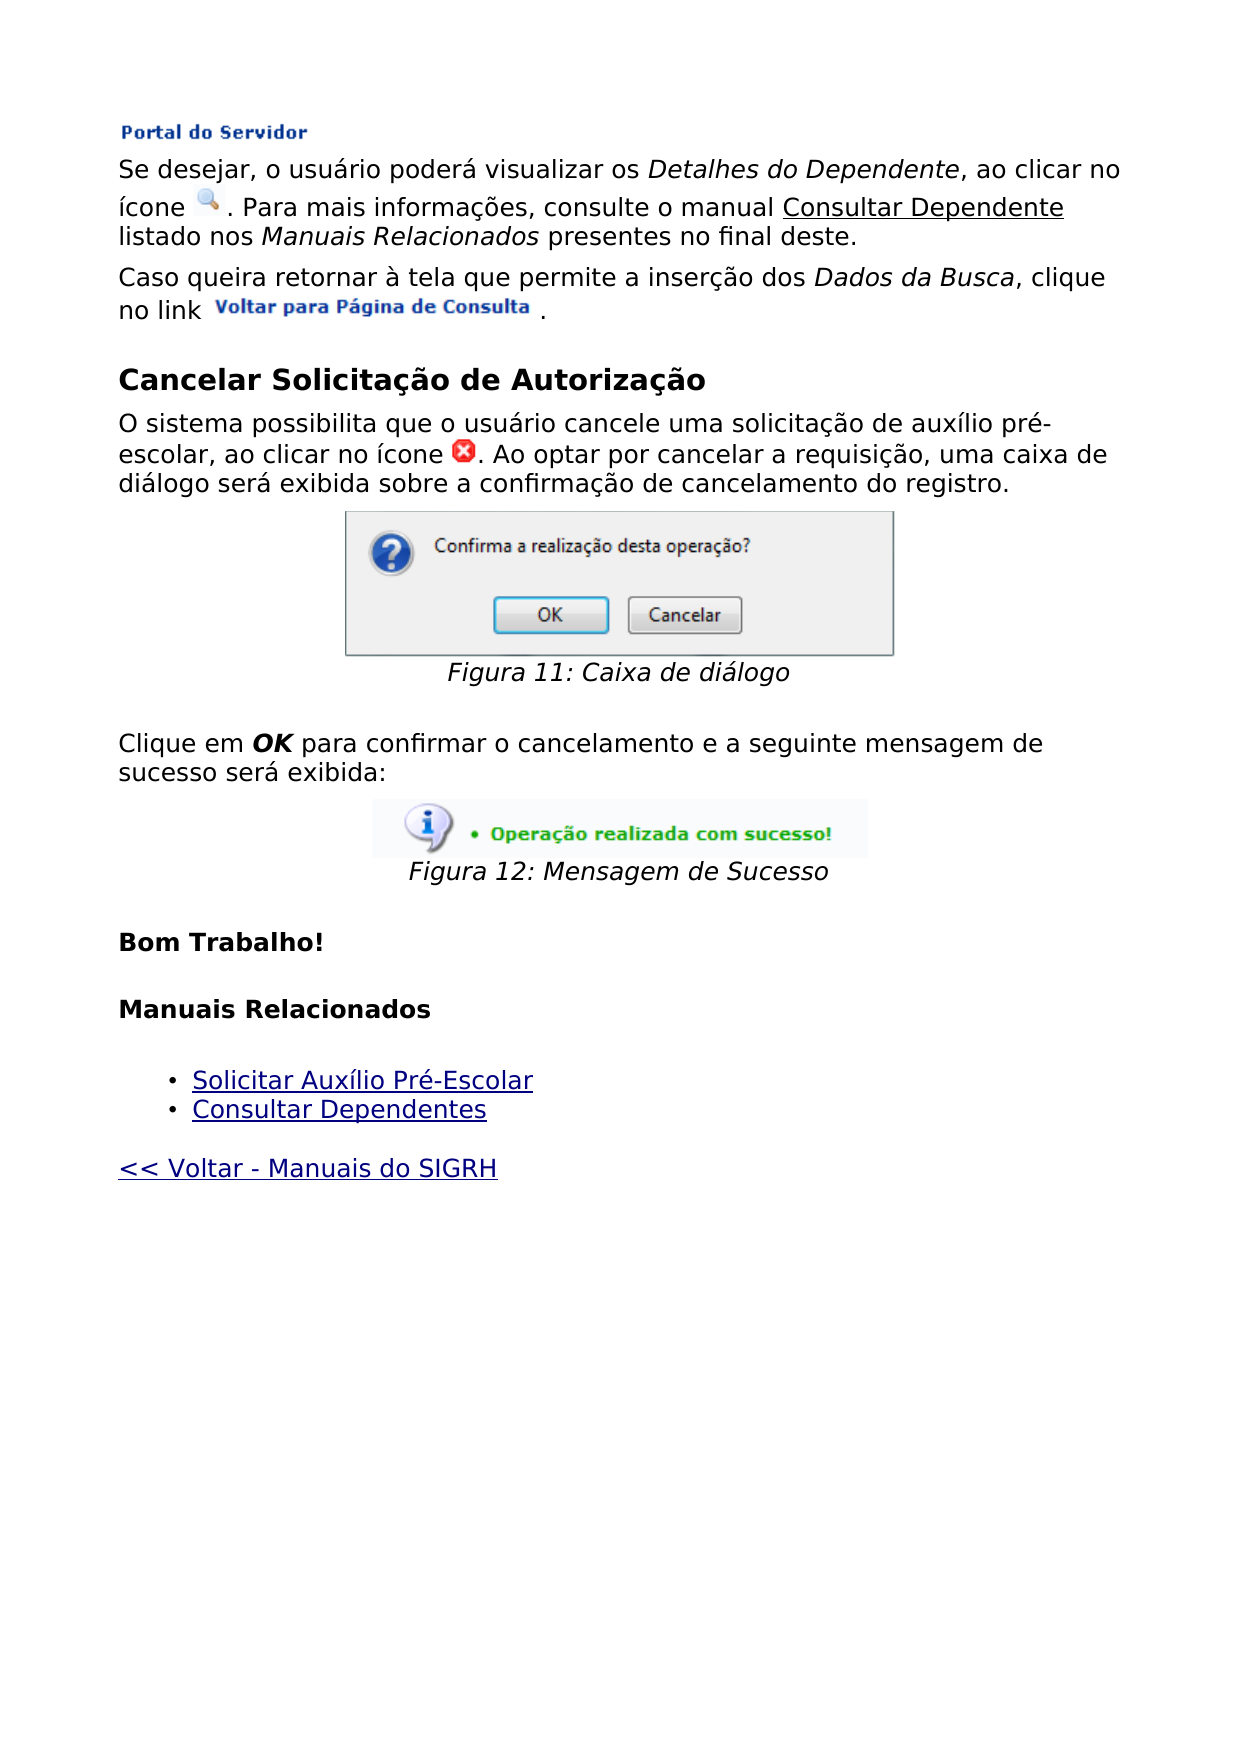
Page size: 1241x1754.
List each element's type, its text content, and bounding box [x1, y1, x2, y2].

text Caso queira retornar à tela que permite a inserção dos Dados da Busca, clique no link . [118, 264, 1122, 325]
text [312, 118, 1122, 143]
text O sistema possibilita que o usuário cancele uma solicitação de auxílio pré-escolar, ao clicar no ícone . Ao optar por cancelar a requisição, uma caixa de diálogo será exibida sobre a confirmação de cancelamento do registro. [118, 409, 1122, 498]
picture [372, 799, 868, 858]
picture [451, 438, 477, 464]
picture [118, 118, 312, 144]
subtitle Manuais Relacionados [118, 995, 1122, 1024]
picture [209, 292, 539, 320]
list Solicitar Auxílio Pré-Escolar [177, 1066, 1122, 1095]
picture [345, 511, 895, 658]
text Se desejar, o usuário poderá visualizar os Detalhes do Dependente, ao clicar no ícone . Para mais informações, consulte o manual Consultar Dependente listado nos Manuais Relacionados presentes no final deste. [118, 156, 1122, 251]
subtitle Cancelar Solicitação de Autorização [118, 363, 1122, 397]
text Clique em OK para confirmar o cancelamento e a seguinte mensagem de sucesso será exibida: [118, 729, 1122, 787]
text Figura 12: Mensagem de Sucesso [372, 858, 868, 887]
list Consultar Dependentes [177, 1095, 1122, 1124]
text << Voltar - Manuais do SIGRH [118, 1154, 1122, 1183]
text Figura 11: Caixa de diálogo [345, 658, 895, 687]
picture [193, 184, 227, 216]
text Bom Trabalho! [118, 928, 1122, 957]
